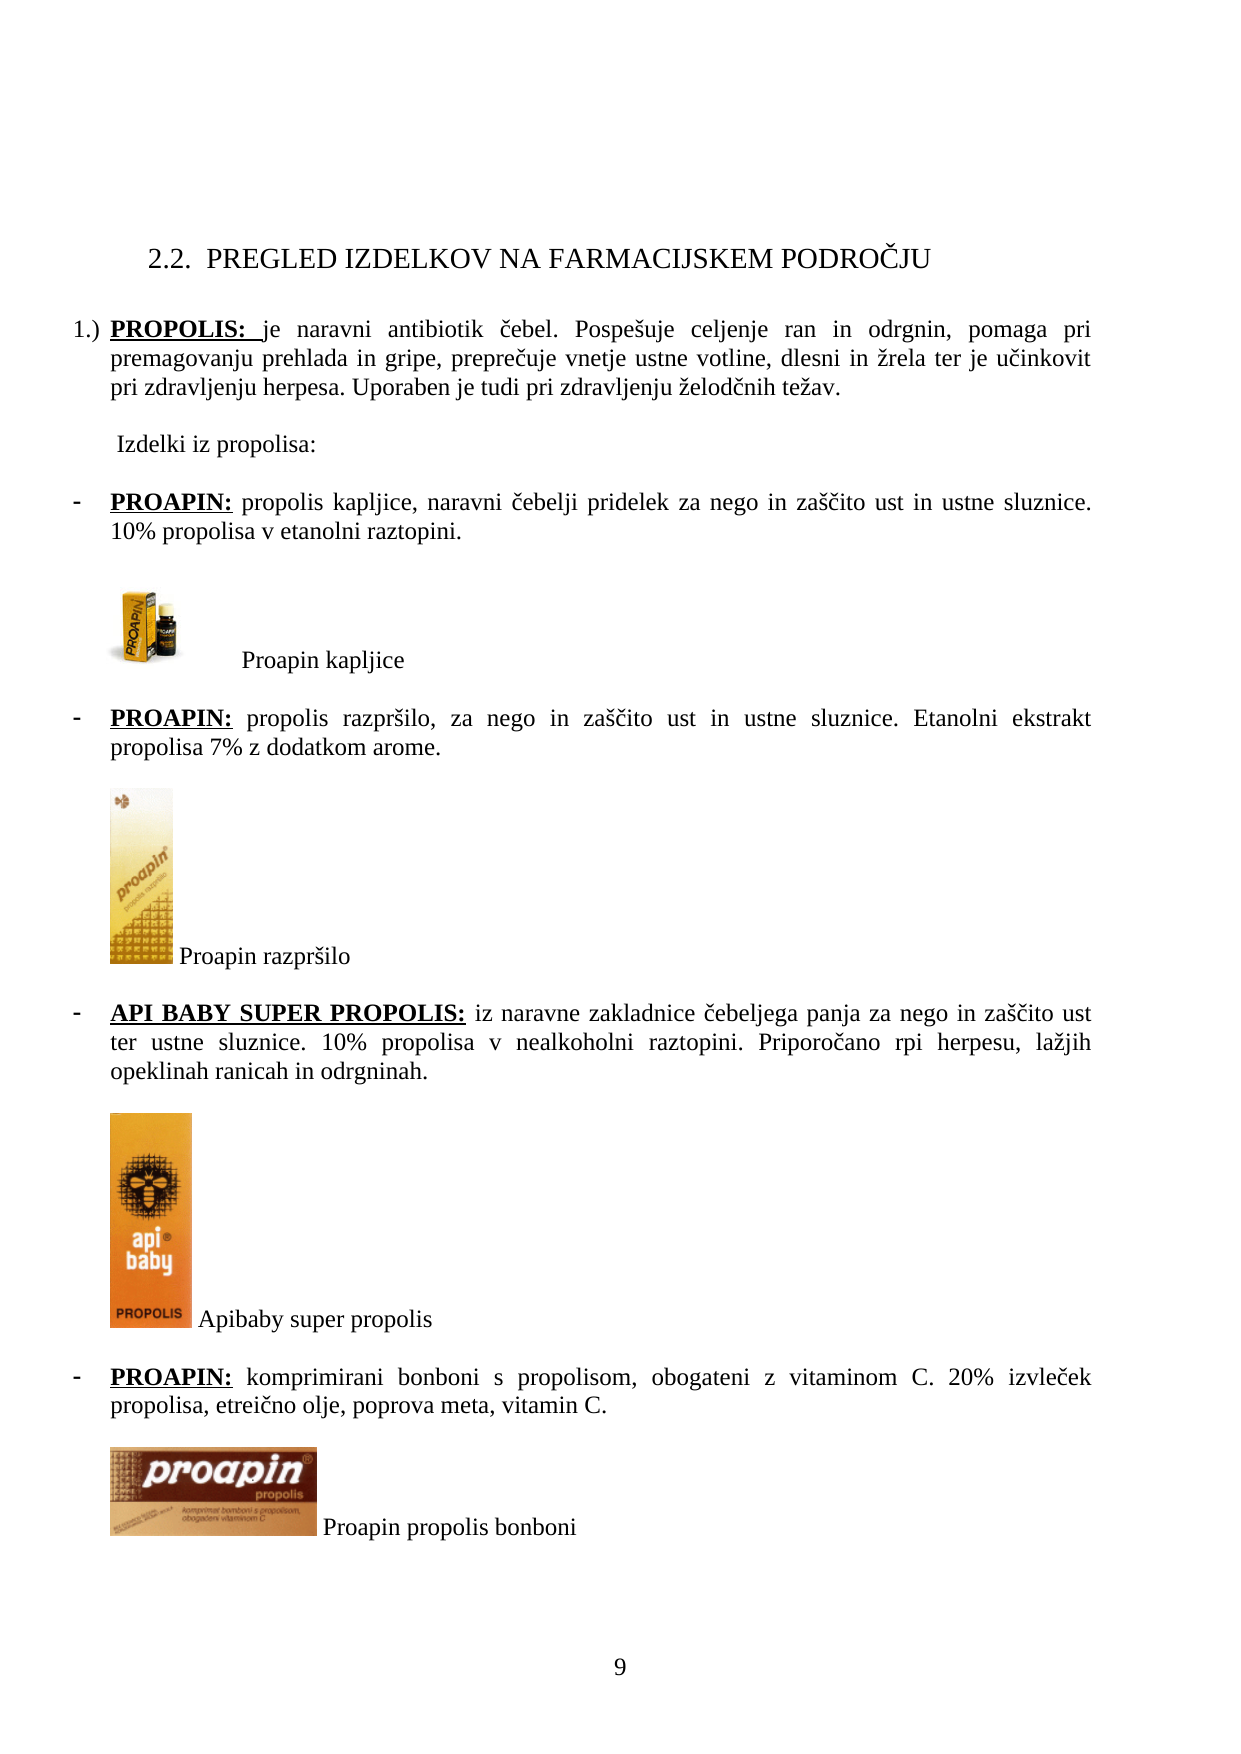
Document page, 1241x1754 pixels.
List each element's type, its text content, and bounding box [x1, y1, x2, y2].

text Izdelki iz propolisa: [73, 429, 1093, 458]
list PROAPIN: propolis razpršilo, za nego in zaščito ust in ustne sluznice. Etanolni ekstrakt propolisa 7% z dodatkom arome. [73, 703, 1093, 760]
list API BABY SUPER PROPOLIS: iz naravne zakladnice čebeljega panja za nego in zaščito ust ter ustne sluznice. 10% propolisa v nealkoholni raztopini. Priporočano rpi herpesu, lažjih opeklinah ranicah in odrgninah. [73, 998, 1093, 1084]
picture [110, 788, 173, 964]
text Proapin kapljice [73, 573, 1093, 674]
text Apibaby super propolis [110, 1113, 1093, 1333]
picture [72, 573, 242, 669]
subtitle 2.2. PREGLED IZDELKOV NA FARMACIJSKEM PODROČJU [148, 241, 1093, 275]
text Proapin propolis bonboni [110, 1448, 1093, 1541]
list PROAPIN: propolis kapljice, naravni čebelji pridelek za nego in zaščito ust in ustne sluznice. 10% propolisa v etanolni raztopini. [73, 487, 1093, 544]
list PROAPIN: komprimirani bonboni s propolisom, obogateni z vitaminom C. 20% izvleček propolisa, etreično olje, poprova meta, vitamin C. [73, 1362, 1093, 1419]
picture [110, 1113, 192, 1328]
text Proapin razpršilo [110, 789, 1093, 969]
picture [110, 1447, 317, 1536]
list PROPOLIS: je naravni antibiotik čebel. Pospešuje celjenje ran in odrgnin, pomaga pri premagovanju prehlada in gripe, preprečuje vnetje ustne votline, dlesni in žrela ter je učinkovit pri zdravljenju herpesa. Uporaben je tudi pri zdravljenju želodčnih težav. [73, 314, 1093, 401]
